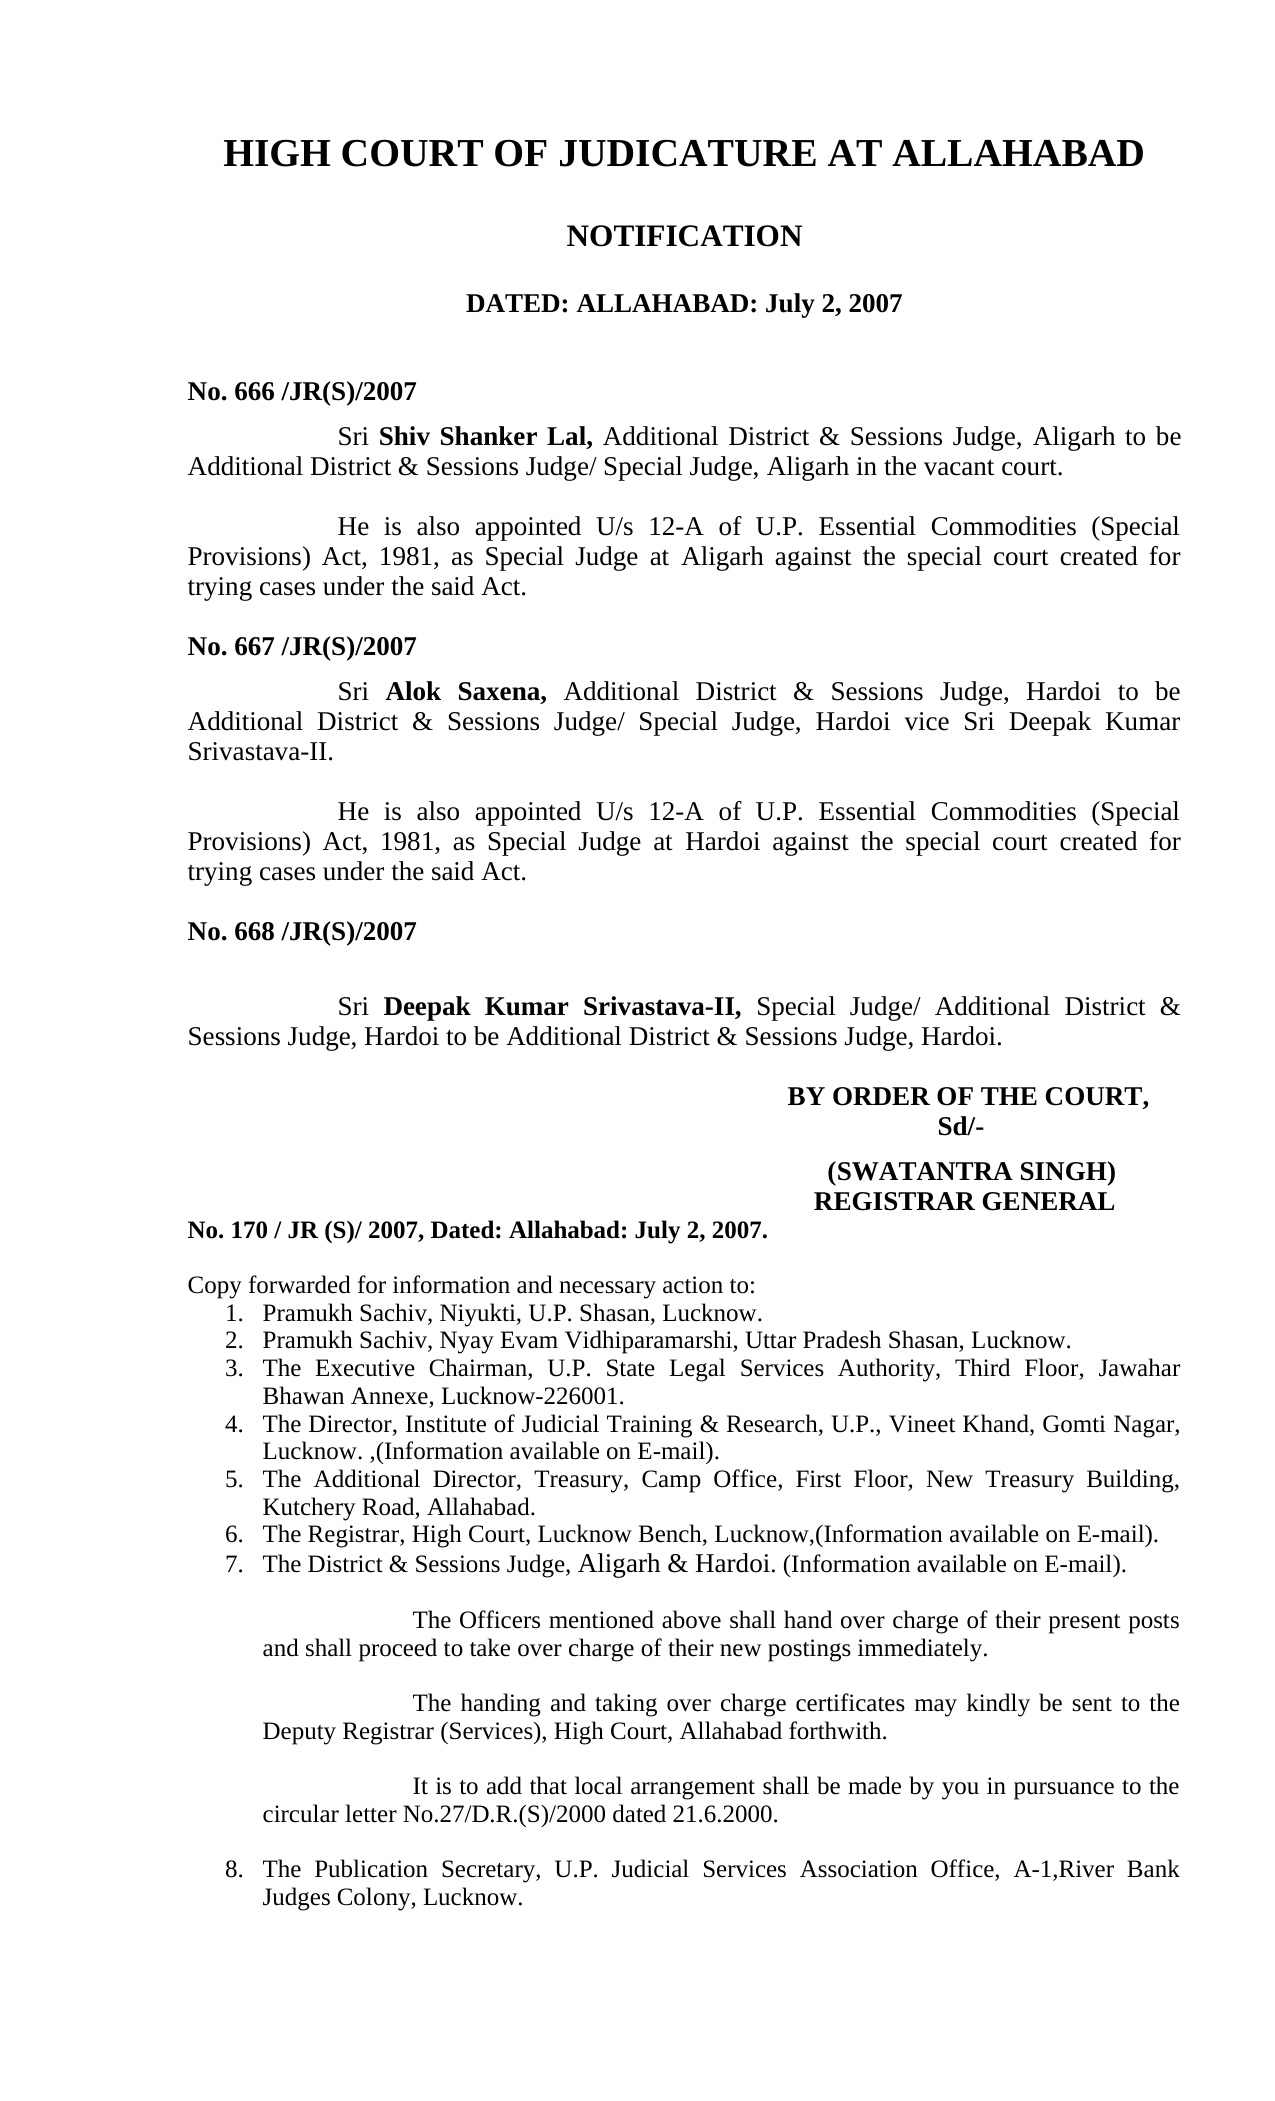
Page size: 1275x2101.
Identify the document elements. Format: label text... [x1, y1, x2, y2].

list The District & Sessions Judge, Aligarh & Hardoi. (Information available on E-mail). [225, 1548, 1181, 1578]
subtitle No. 666 /JR(S)/2007 [187, 376, 1181, 406]
list The Additional Director, Treasury, Camp Office, First Floor, New Treasury Building, Kutchery Road, Allahabad. [225, 1465, 1181, 1521]
text No. 170 / JR (S)/ 2007, Dated: Allahabad: July 2, 2007. [187, 1216, 1181, 1243]
text (SWATANTRA SINGH) [187, 1156, 1183, 1186]
text Copy forwarded for information and necessary action to: [187, 1271, 1181, 1299]
text Sri Alok Saxena, Additional District & Sessions Judge, Hardoi to be Additional District & Sessions Judge/ Special Judge, Hardoi vice Sri Deepak Kumar Srivastava-II. [187, 676, 1181, 766]
list The Executive Chairman, U.P. State Legal Services Authority, Third Floor, Jawahar Bhawan Annexe, Lucknow-226001. [225, 1354, 1181, 1410]
text Sri Shiv Shanker Lal, Additional District & Sessions Judge, Aligarh to be Additional District & Sessions Judge/ Special Judge, Aligarh in the vacant court. [187, 421, 1181, 481]
list Pramukh Sachiv, Niyukti, U.P. Shasan, Lucknow. [225, 1299, 1181, 1327]
text The Officers mentioned above shall hand over charge of their present posts and shall proceed to take over charge of their new postings immediately. [225, 1606, 1181, 1661]
subtitle No. 668 /JR(S)/2007 [187, 916, 1181, 946]
text He is also appointed U/s 12-A of U.P. Essential Commodities (Special Provisions) Act, 1981, as Special Judge at Hardoi against the special court created for trying cases under the said Act. [187, 796, 1181, 886]
text Sd/- [712, 1111, 1181, 1141]
list Pramukh Sachiv, Nyay Evam Vidhiparamarshi, Uttar Pradesh Shasan, Lucknow. [225, 1327, 1181, 1354]
text It is to add that local arrangement shall be made by you in pursuance to the circular letter No.27/D.R.(S)/2000 dated 21.6.2000. [225, 1772, 1181, 1828]
subtitle No. 667 /JR(S)/2007 [187, 631, 1181, 661]
list The Registrar, High Court, Lucknow Bench, Lucknow,(Information available on E-mail). [225, 1521, 1181, 1548]
text BY ORDER OF THE COURT, [637, 1081, 1181, 1111]
list The Director, Institute of Judicial Training & Research, U.P., Vineet Khand, Gomti Nagar, Lucknow. ,(Information available on E-mail). [225, 1410, 1181, 1465]
text REGISTRAR GENERAL [637, 1186, 1181, 1216]
subtitle DATED: ALLAHABAD: July 2, 2007 [187, 288, 1181, 318]
text The handing and taking over charge certificates may kindly be sent to the Deputy Registrar (Services), High Court, Allahabad forthwith. [225, 1689, 1181, 1744]
text He is also appointed U/s 12-A of U.P. Essential Commodities (Special Provisions) Act, 1981, as Special Judge at Aligarh against the special court created for trying cases under the said Act. [187, 511, 1181, 601]
list The Publication Secretary, U.P. Judicial Services Association Office, A-1,River Bank Judges Colony, Lucknow. [225, 1855, 1181, 1911]
text HIGH COURT OF JUDICATURE AT ALLAHABAD [187, 131, 1181, 175]
text Sri Deepak Kumar Srivastava-II, Special Judge/ Additional District & Sessions Judge, Hardoi to be Additional District & Sessions Judge, Hardoi. [187, 991, 1181, 1051]
subtitle NOTIFICATION [187, 219, 1181, 253]
